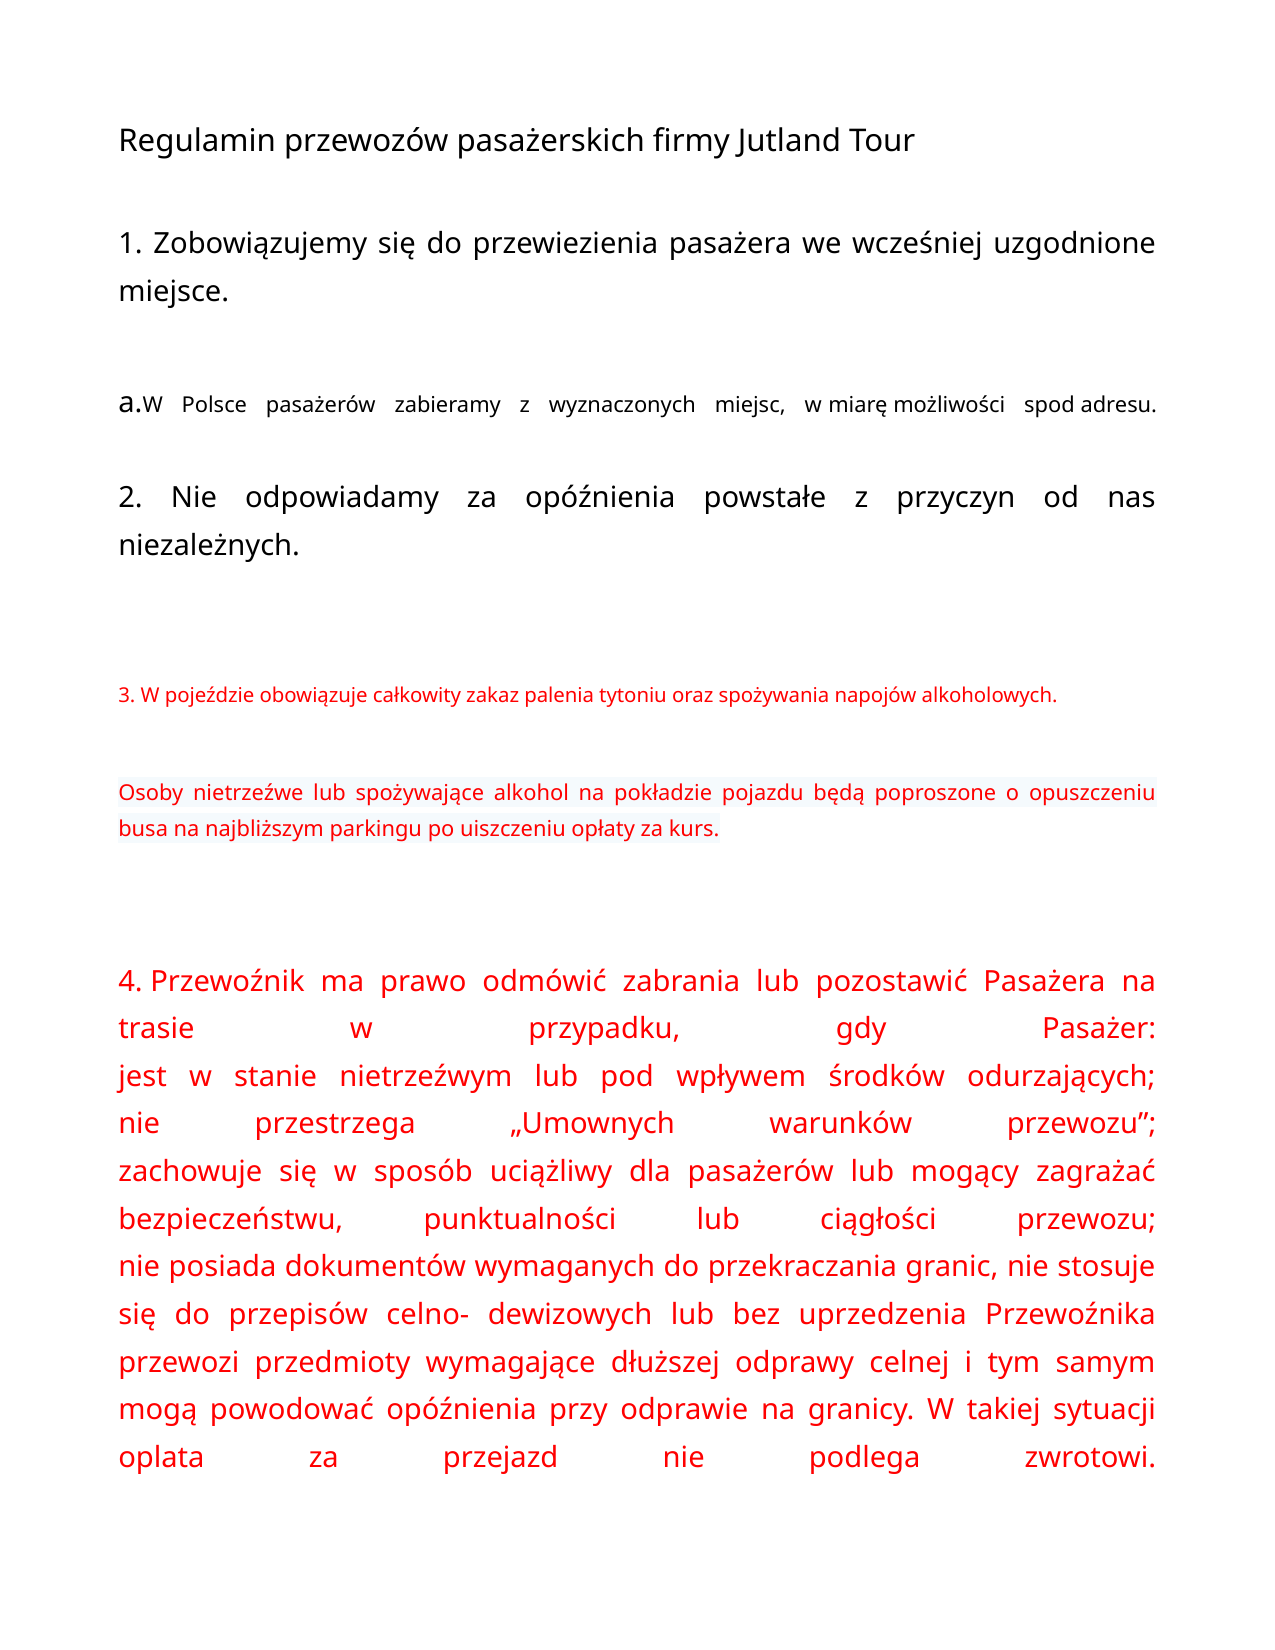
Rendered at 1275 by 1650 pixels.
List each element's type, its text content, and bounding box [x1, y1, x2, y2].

subtitle Regulamin przewozów pasażerskich firmy Jutland Tour [118, 118, 1157, 161]
text a.W Polsce pasażerów zabieramy z wyznaczonych miejsc, w miarę możliwości spod adresu. 2. Nie odpowiadamy za opóźnienia powstałe z przyczyn od nas niezależnych. [118, 381, 1157, 564]
text Osoby nietrzeźwe lub spożywające alkohol na pokładzie pojazdu będą poproszone o opuszczeniu busa na najbliższym parkingu po uiszczeniu opłaty za kurs. [118, 777, 1157, 843]
text 1. Zobowiązujemy się do przewiezienia pasażera we wcześniej uzgodnione miejsce. [118, 222, 1157, 309]
text 4. Przewoźnik ma prawo odmówić zabrania lub pozostawić Pasażera na trasie w przypadku, gdy Pasażer: jest w stanie nietrzeźwym lub pod wpływem środków odurzających; nie przestrzega „Umownych warunków przewozu”; zachowuje się w sposób uciążliwy dla pasażerów lub mogący zagrażać bezpieczeństwu, punktualności lub ciągłości przewozu; nie posiada dokumentów wymaganych do przekraczania granic, nie stosuje się do przepisów celno- dewizowych lub bez uprzedzenia Przewoźnika przewozi przedmioty wymagające dłuższej odprawy celnej i tym samym mogą powodować opóźnienia przy odprawie na granicy. W takiej sytuacji oplata za przejazd nie podlega zwrotowi. [118, 912, 1157, 1523]
text 3. W pojeździe obowiązuje całkowity zakaz palenia tytoniu oraz spożywania napojów alkoholowych. [118, 635, 1157, 708]
